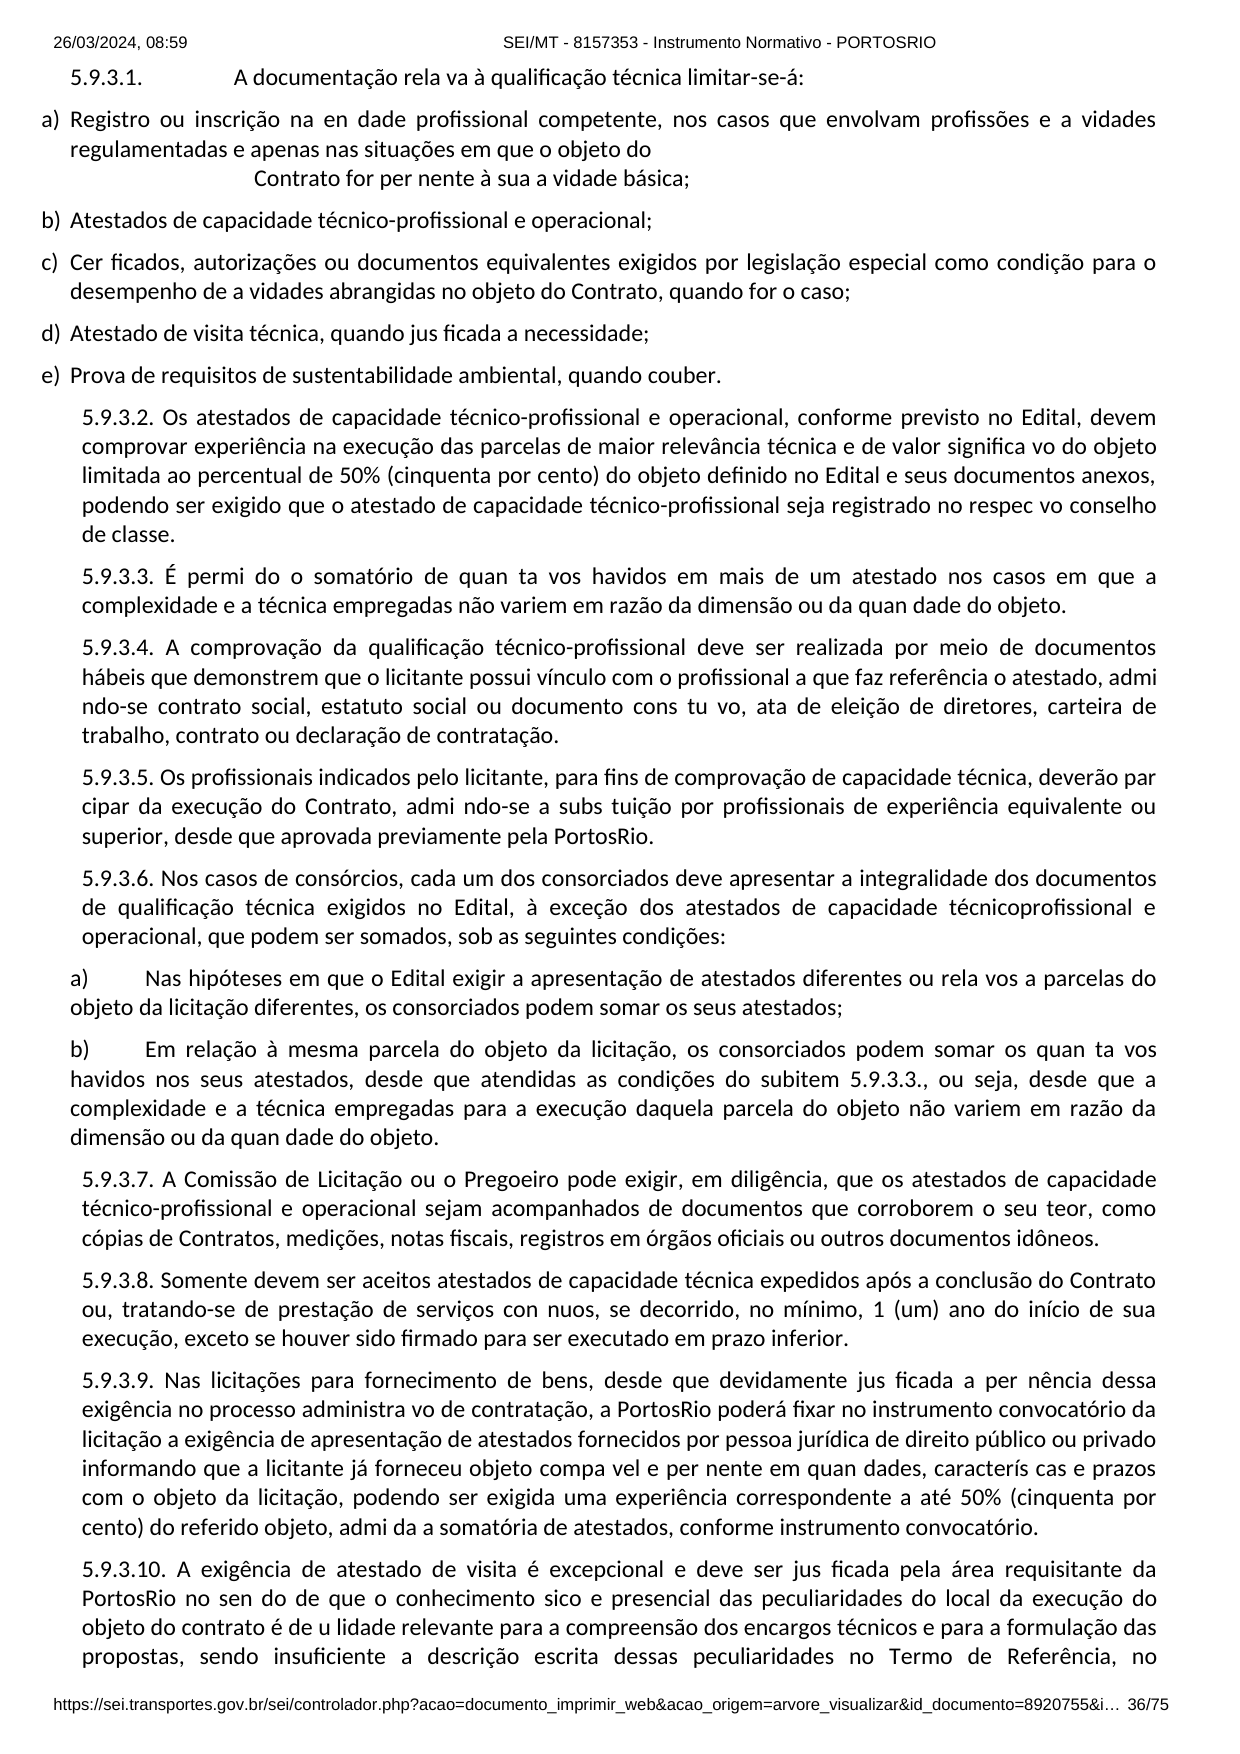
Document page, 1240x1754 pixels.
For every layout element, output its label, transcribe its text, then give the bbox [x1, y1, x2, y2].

text 5.9.3.9. Nas licitações para fornecimento de bens, desde que devidamente jus ficada a per nência dessa exigência no processo administra vo de contratação, a PortosRio poderá fixar no instrumento convocatório da licitação a exigência de apresentação de atestados fornecidos por pessoa jurídica de direito público ou privado informando que a licitante já forneceu objeto compa vel e per nente em quan dades, caracterís cas e prazos com o objeto da licitação, podendo ser exigida uma experiência correspondente a até 50% (cinquenta por cento) do referido objeto, admi da a somatória de atestados, conforme instrumento convocatório. [82, 1365, 1158, 1541]
text 5.9.3.3. É permi do o somatório de quan ta vos havidos em mais de um atestado nos casos em que a complexidade e a técnica empregadas não variem em razão da dimensão ou da quan dade do objeto. [82, 561, 1158, 620]
list Atestado de visita técnica, quando jus ficada a necessidade; [41, 318, 1158, 347]
text 5.9.3.8. Somente devem ser aceitos atestados de capacidade técnica expedidos após a conclusão do Contrato ou, tratando-se de prestação de serviços con nuos, se decorrido, no mínimo, 1 (um) ano do início de sua execução, exceto se houver sido firmado para ser executado em prazo inferior. [82, 1265, 1158, 1353]
text 5.9.3.1. A documentação rela va à qualificação técnica limitar-se-á: [70, 62, 1169, 92]
list Cer ficados, autorizações ou documentos equivalentes exigidos por legislação especial como condição para o desempenho de a vidades abrangidas no objeto do Contrato, quando for o caso; [41, 247, 1158, 305]
text Contrato for per nente à sua a vidade básica; [254, 163, 1158, 192]
text 5.9.3.6. Nos casos de consórcios, cada um dos consorciados deve apresentar a integralidade dos documentos de qualificação técnica exigidos no Edital, à exceção dos atestados de capacidade técnicoprofissional e operacional, que podem ser somados, sob as seguintes condições: [82, 863, 1158, 951]
text 5.9.3.7. A Comissão de Licitação ou o Pregoeiro pode exigir, em diligência, que os atestados de capacidade técnico-profissional e operacional sejam acompanhados de documentos que corroborem o seu teor, como cópias de Contratos, medições, notas fiscais, registros em órgãos oficiais ou outros documentos idôneos. [82, 1164, 1158, 1252]
list Registro ou inscrição na en dade profissional competente, nos casos que envolvam profissões e a vidades regulamentadas e apenas nas situações em que o objeto do [41, 104, 1158, 163]
text 5.9.3.10. A exigência de atestado de visita é excepcional e deve ser jus ficada pela área requisitante da PortosRio no sen do de que o conhecimento sico e presencial das peculiaridades do local da execução do objeto do contrato é de u lidade relevante para a compreensão dos encargos técnicos e para a formulação das propostas, sendo insuficiente a descrição escrita dessas peculiaridades no Termo de Referência, no [82, 1554, 1158, 1671]
text 5.9.3.4. A comprovação da qualificação técnico-profissional deve ser realizada por meio de documentos hábeis que demonstrem que o licitante possui vínculo com o profissional a que faz referência o atestado, admi ndo-se contrato social, estatuto social ou documento cons tu vo, ata de eleição de diretores, carteira de trabalho, contrato ou declaração de contratação. [82, 632, 1158, 749]
list Prova de requisitos de sustentabilidade ambiental, quando couber. [41, 360, 1158, 389]
text 5.9.3.5. Os profissionais indicados pelo licitante, para fins de comprovação de capacidade técnica, deverão par cipar da execução do Contrato, admi ndo-se a subs tuição por profissionais de experiência equivalente ou superior, desde que aprovada previamente pela PortosRio. [82, 762, 1158, 850]
list Atestados de capacidade técnico-profissional e operacional; [41, 205, 1158, 234]
list Em relação à mesma parcela do objeto da licitação, os consorciados podem somar os quan ta vos havidos nos seus atestados, desde que atendidas as condições do subitem 5.9.3.3., ou seja, desde que a complexidade e a técnica empregadas para a execução daquela parcela do objeto não variem em razão da dimensão ou da quan dade do objeto. [70, 1034, 1158, 1152]
list Nas hipóteses em que o Edital exigir a apresentação de atestados diferentes ou rela vos a parcelas do objeto da licitação diferentes, os consorciados podem somar os seus atestados; [70, 963, 1158, 1022]
text 5.9.3.2. Os atestados de capacidade técnico-profissional e operacional, conforme previsto no Edital, devem comprovar experiência na execução das parcelas de maior relevância técnica e de valor significa vo do objeto limitada ao percentual de 50% (cinquenta por cento) do objeto definido no Edital e seus documentos anexos, podendo ser exigido que o atestado de capacidade técnico-profissional seja registrado no respec vo conselho de classe. [82, 402, 1158, 548]
